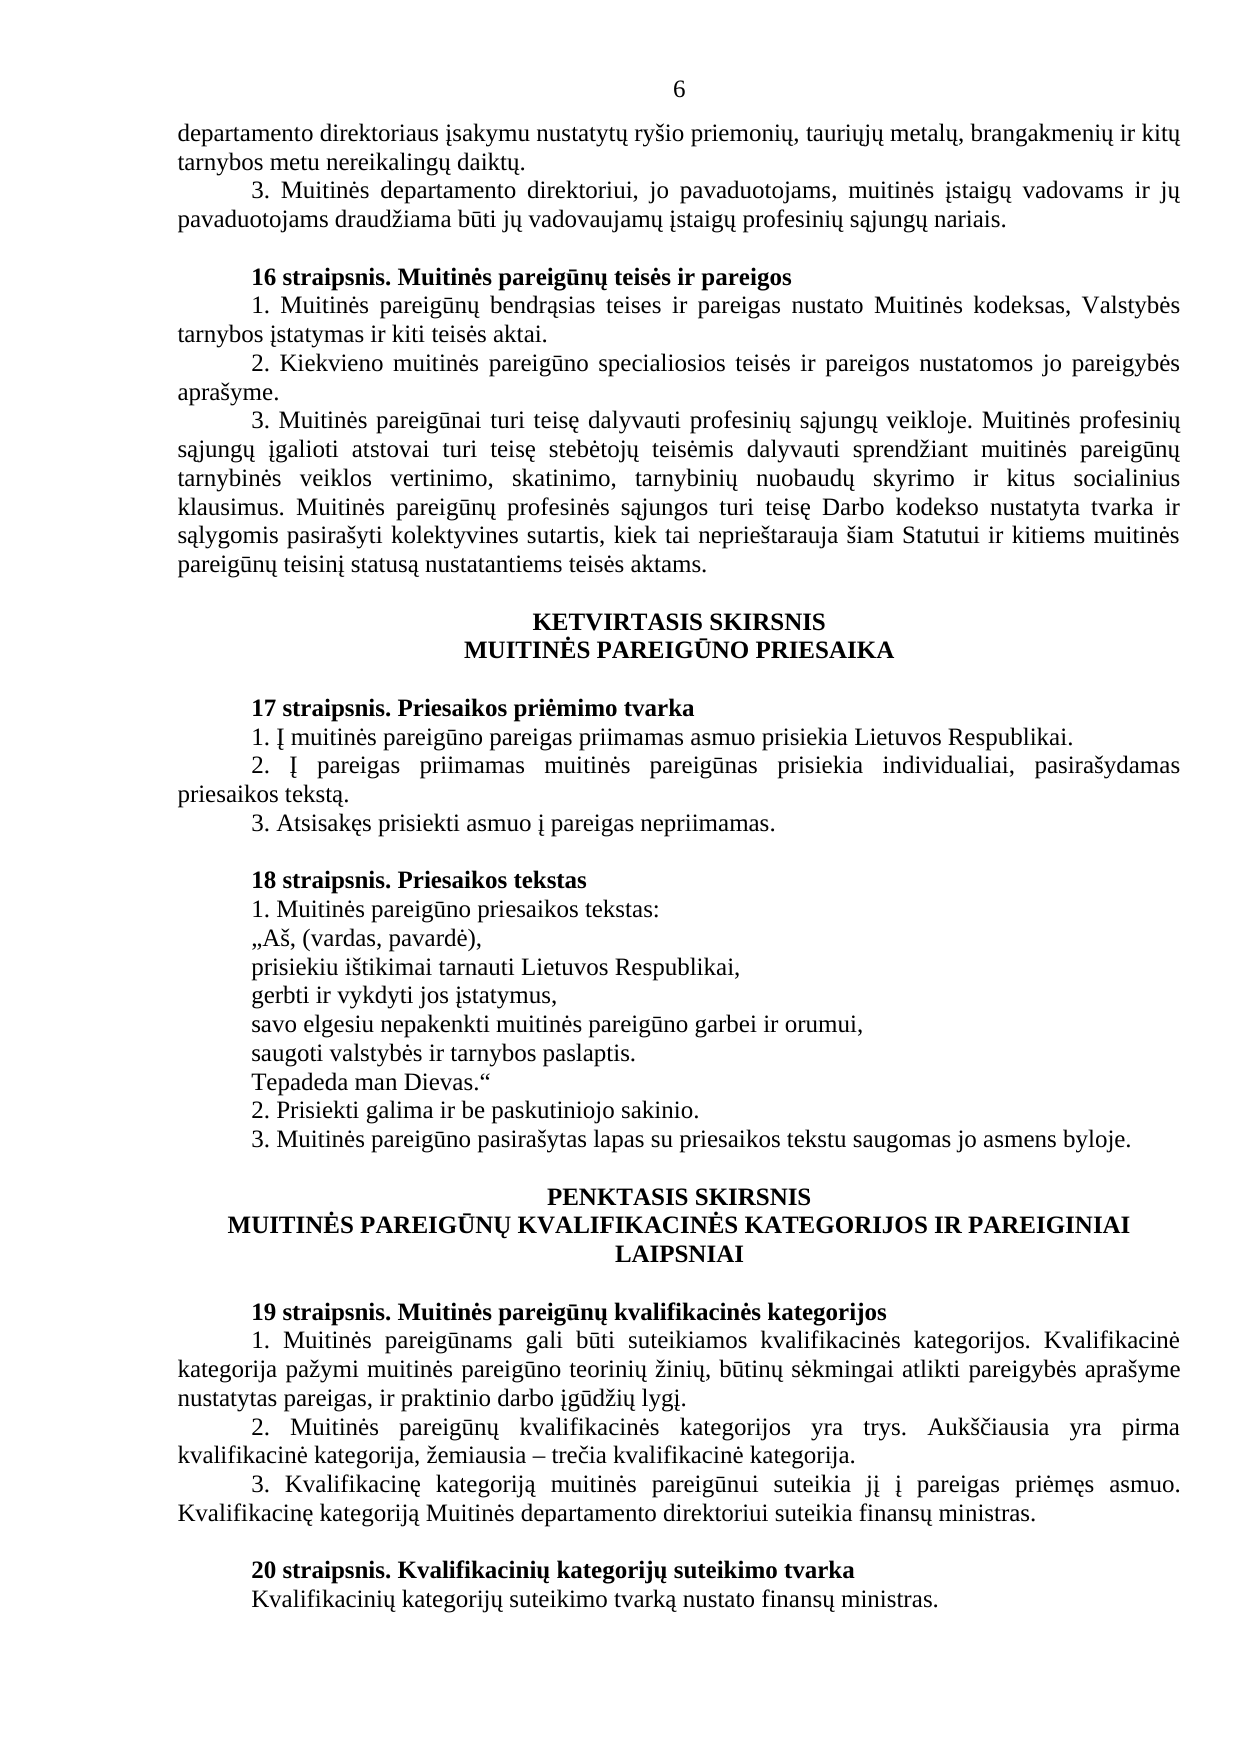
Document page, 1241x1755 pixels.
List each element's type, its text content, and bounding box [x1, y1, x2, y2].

text 3. Kvalifikacinę kategoriją muitinės pareigūnui suteikia jį į pareigas priėmęs asmuo. Kvalifikacinę kategoriją Muitinės departamento direktoriui suteikia finansų ministras. [177, 1469, 1181, 1527]
text 3. Muitinės departamento direktoriui, jo pavaduotojams, muitinės įstaigų vadovams ir jų pavaduotojams draudžiama būti jų vadovaujamų įstaigų profesinių sąjungų nariais. [177, 176, 1181, 233]
text PENKTASIS SKIRSNIS [177, 1182, 1181, 1211]
text 1. Muitinės pareigūnų bendrąsias teises ir pareigas nustato Muitinės kodeksas, Valstybės tarnybos įstatymas ir kiti teisės aktai. [177, 291, 1181, 348]
text 1. Į muitinės pareigūno pareigas priimamas asmuo prisiekia Lietuvos Respublikai. [177, 722, 1181, 751]
text Tepadeda man Dievas.“ [177, 1067, 1181, 1096]
text 18 straipsnis. Priesaikos tekstas [177, 866, 1181, 894]
text 19 straipsnis. Muitinės pareigūnų kvalifikacinės kategorijos [177, 1297, 1181, 1326]
text departamento direktoriaus įsakymu nustatytų ryšio priemonių, tauriųjų metalų, brangakmenių ir kitų tarnybos metu nereikalingų daiktų. [177, 118, 1181, 176]
text prisiekiu ištikimai tarnauti Lietuvos Respublikai, [177, 952, 1181, 981]
text saugoti valstybės ir tarnybos paslaptis. [177, 1038, 1181, 1067]
text KETVIRTASIS SKIRSNIS [177, 607, 1181, 636]
text 2. Muitinės pareigūnų kvalifikacinės kategorijos yra trys. Aukščiausia yra pirma kvalifikacinė kategorija, žemiausia – trečia kvalifikacinė kategorija. [177, 1412, 1181, 1469]
text 2. Prisiekti galima ir be paskutiniojo sakinio. [177, 1096, 1181, 1124]
text gerbti ir vykdyti jos įstatymus, [177, 981, 1181, 1009]
text 1. Muitinės pareigūno priesaikos tekstas: [177, 894, 1181, 923]
text 20 straipsnis. Kvalifikacinių kategorijų suteikimo tvarka [177, 1556, 1181, 1584]
text 16 straipsnis. Muitinės pareigūnų teisės ir pareigos [177, 262, 1181, 291]
text 17 straipsnis. Priesaikos priėmimo tvarka [177, 693, 1181, 722]
text 2. Kiekvieno muitinės pareigūno specialiosios teisės ir pareigos nustatomos jo pareigybės aprašyme. [177, 348, 1181, 406]
text 3. Muitinės pareigūnai turi teisę dalyvauti profesinių sąjungų veikloje. Muitinės profesinių sąjungų įgalioti atstovai turi teisę stebėtojų teisėmis dalyvauti sprendžiant muitinės pareigūnų tarnybinės veiklos vertinimo, skatinimo, tarnybinių nuobaudų skyrimo ir kitus socialinius klausimus. Muitinės pareigūnų profesinės sąjungos turi teisę Darbo kodekso nustatyta tvarka ir sąlygomis pasirašyti kolektyvines sutartis, kiek tai neprieštarauja šiam Statutui ir kitiems muitinės pareigūnų teisinį statusą nustatantiems teisės aktams. [177, 406, 1181, 578]
text 1. Muitinės pareigūnams gali būti suteikiamos kvalifikacinės kategorijos. Kvalifikacinė kategorija pažymi muitinės pareigūno teorinių žinių, būtinų sėkmingai atlikti pareigybės aprašyme nustatytas pareigas, ir praktinio darbo įgūdžių lygį. [177, 1326, 1181, 1412]
text MUITINĖS PAREIGŪNŲ KVALIFIKACINĖS KATEGORIJOS IR PAREIGINIAI LAIPSNIAI [177, 1211, 1181, 1268]
text „Aš, (vardas, pavardė), [177, 923, 1181, 952]
text Kvalifikacinių kategorijų suteikimo tvarką nustato finansų ministras. [177, 1584, 1181, 1613]
text 3. Muitinės pareigūno pasirašytas lapas su priesaikos tekstu saugomas jo asmens byloje. [177, 1124, 1181, 1153]
text savo elgesiu nepakenkti muitinės pareigūno garbei ir orumui, [177, 1009, 1181, 1038]
text MUITINĖS PAREIGŪNO PRIESAIKA [177, 636, 1181, 664]
text 3. Atsisakęs prisiekti asmuo į pareigas nepriimamas. [177, 808, 1181, 837]
text 2. Į pareigas priimamas muitinės pareigūnas prisiekia individualiai, pasirašydamas priesaikos tekstą. [177, 751, 1181, 808]
